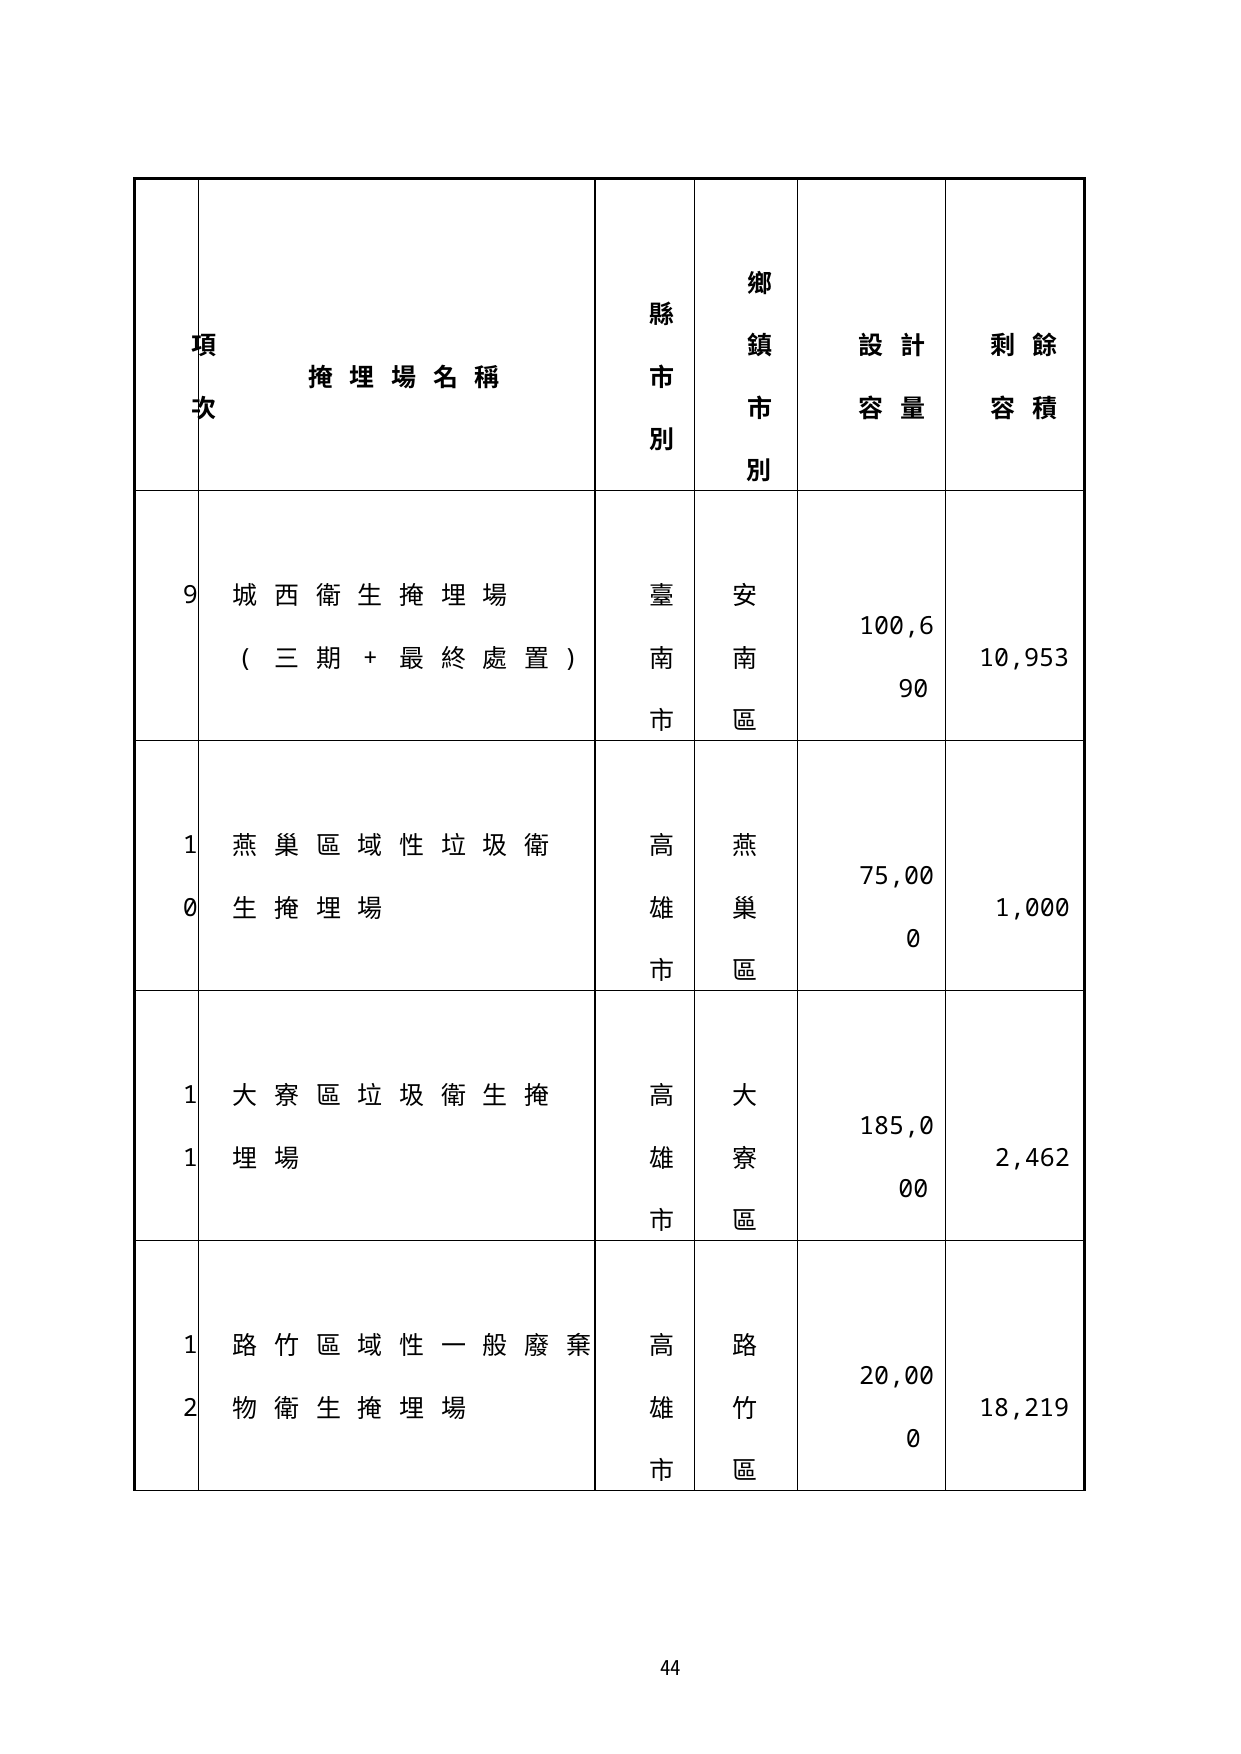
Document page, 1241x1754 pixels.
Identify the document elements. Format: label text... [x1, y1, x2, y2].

table_cell 12 [136, 1241, 198, 1490]
table_cell 1,000 [946, 741, 1083, 990]
table_cell 11 [136, 991, 198, 1240]
table_cell 路竹區域性一般廢棄物衛生掩埋場 [199, 1241, 594, 1490]
table_cell 大寮區 [695, 991, 797, 1240]
table_header 剩餘容積 [946, 180, 1083, 490]
table_cell 100,690 [798, 491, 945, 740]
table_cell 路竹區 [695, 1241, 797, 1490]
table_cell 18,219 [946, 1241, 1083, 1490]
table_cell 城西衛生掩埋場(三期+最終處置) [199, 491, 594, 740]
table_cell 大寮區垃圾衛生掩埋場 [199, 991, 594, 1240]
table_cell 燕巢區域性垃圾衛生掩埋場 [199, 741, 594, 990]
table_cell 臺南市 [596, 491, 694, 740]
table_header 掩埋場名稱 [199, 180, 594, 490]
table_header 鄉鎮市別 [695, 180, 797, 490]
table_header 項次 [136, 180, 198, 490]
table_cell 高雄市 [596, 1241, 694, 1490]
table_cell 9 [136, 491, 198, 740]
table_cell 10,953 [946, 491, 1083, 740]
table_cell 2,462 [946, 991, 1083, 1240]
table_header 縣市別 [596, 180, 694, 490]
table_cell 安南區 [695, 491, 797, 740]
table_cell 75,000 [798, 741, 945, 990]
table_cell 10 [136, 741, 198, 990]
table_cell 20,000 [798, 1241, 945, 1490]
table_cell 高雄市 [596, 741, 694, 990]
table_cell 185,000 [798, 991, 945, 1240]
table_header 設計容量 [798, 180, 945, 490]
table_cell 燕巢區 [695, 741, 797, 990]
table_cell 高雄市 [596, 991, 694, 1240]
